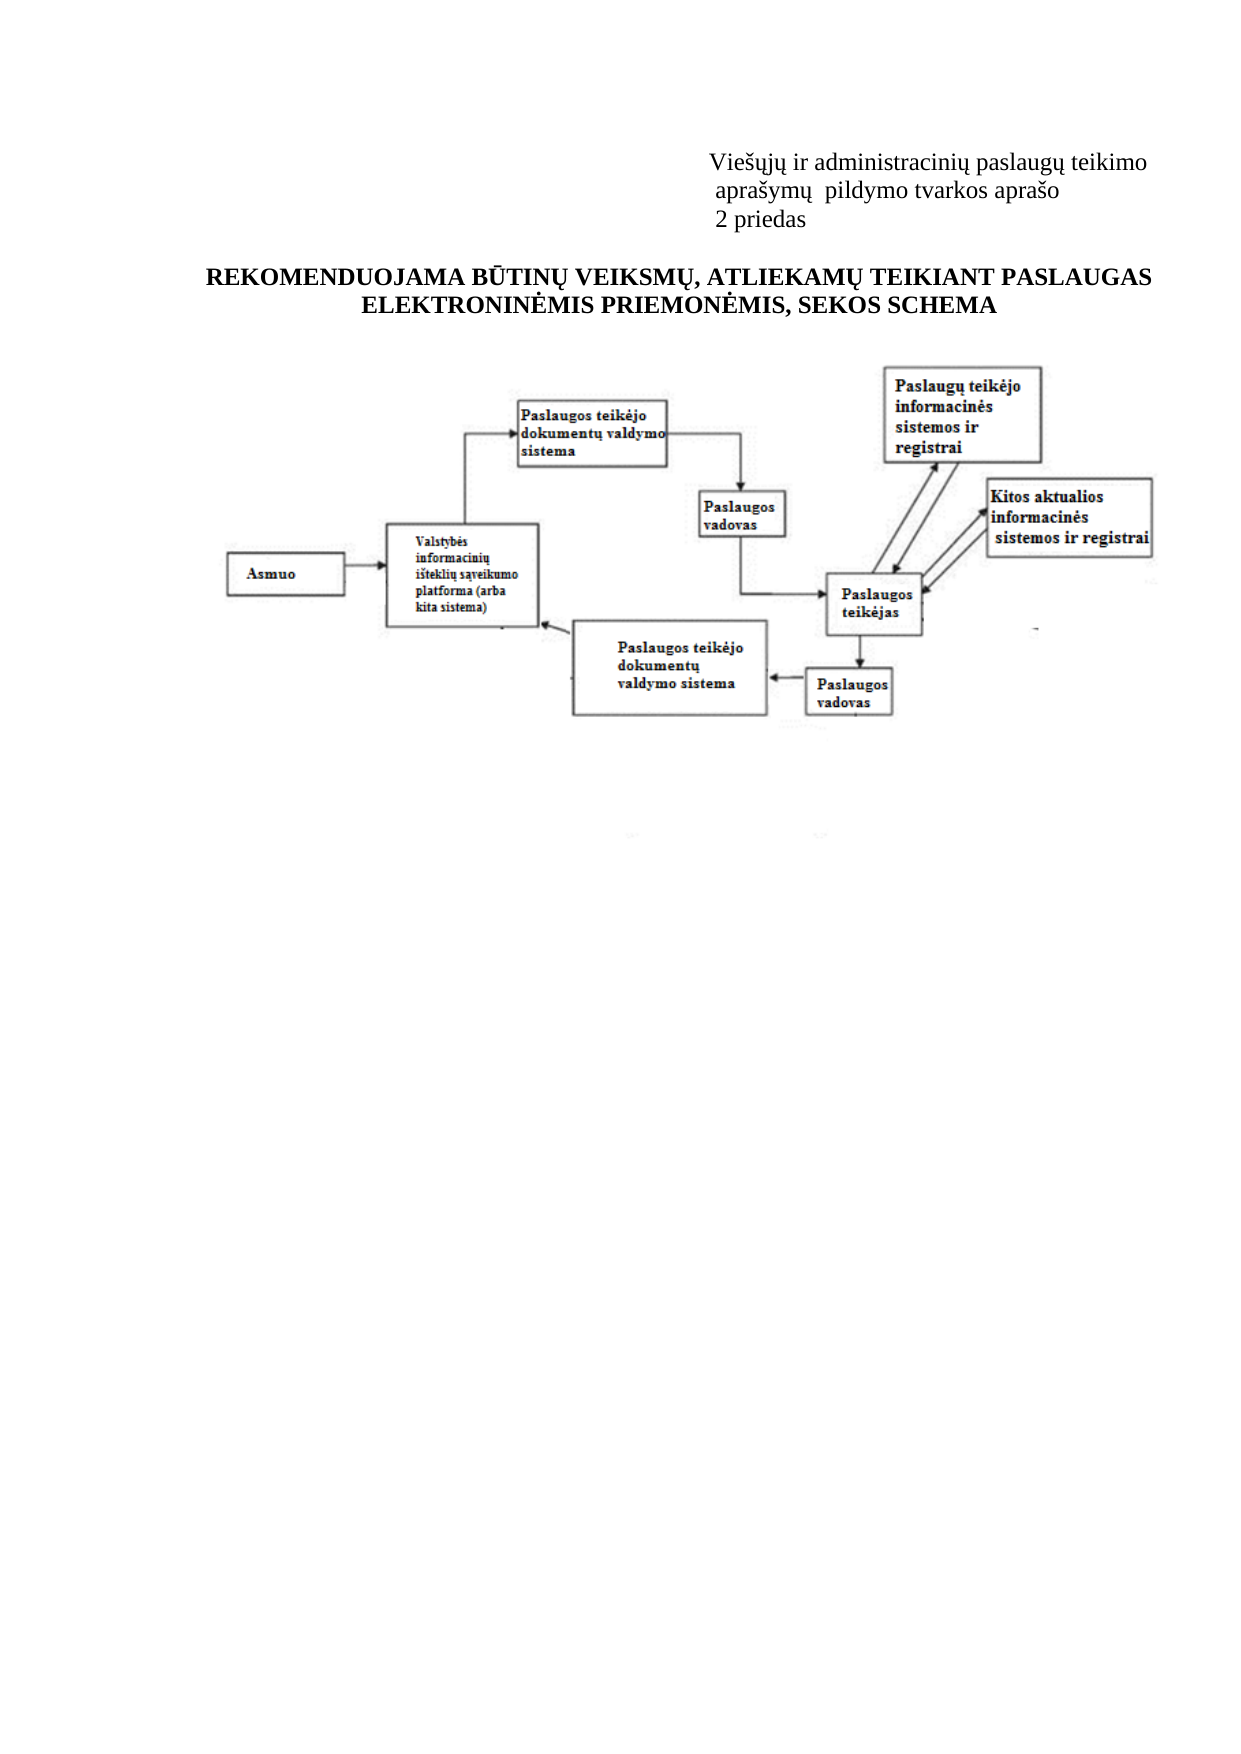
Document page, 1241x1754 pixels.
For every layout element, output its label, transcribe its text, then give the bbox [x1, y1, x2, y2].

text aprašymų pildymo tvarkos aprašo [177, 176, 1181, 204]
text REKOMENDUOJAMA BŪTINŲ VEIKSMŲ, ATLIEKAMŲ TEIKIANT PASLAUGAS ELEKTRONINĖMIS PRIEMONĖMIS, SEKOS SCHEMA [177, 262, 1181, 319]
text 2 priedas [177, 204, 1181, 233]
text Viešųjų ir administracinių paslaugų teikimo [177, 147, 1181, 176]
